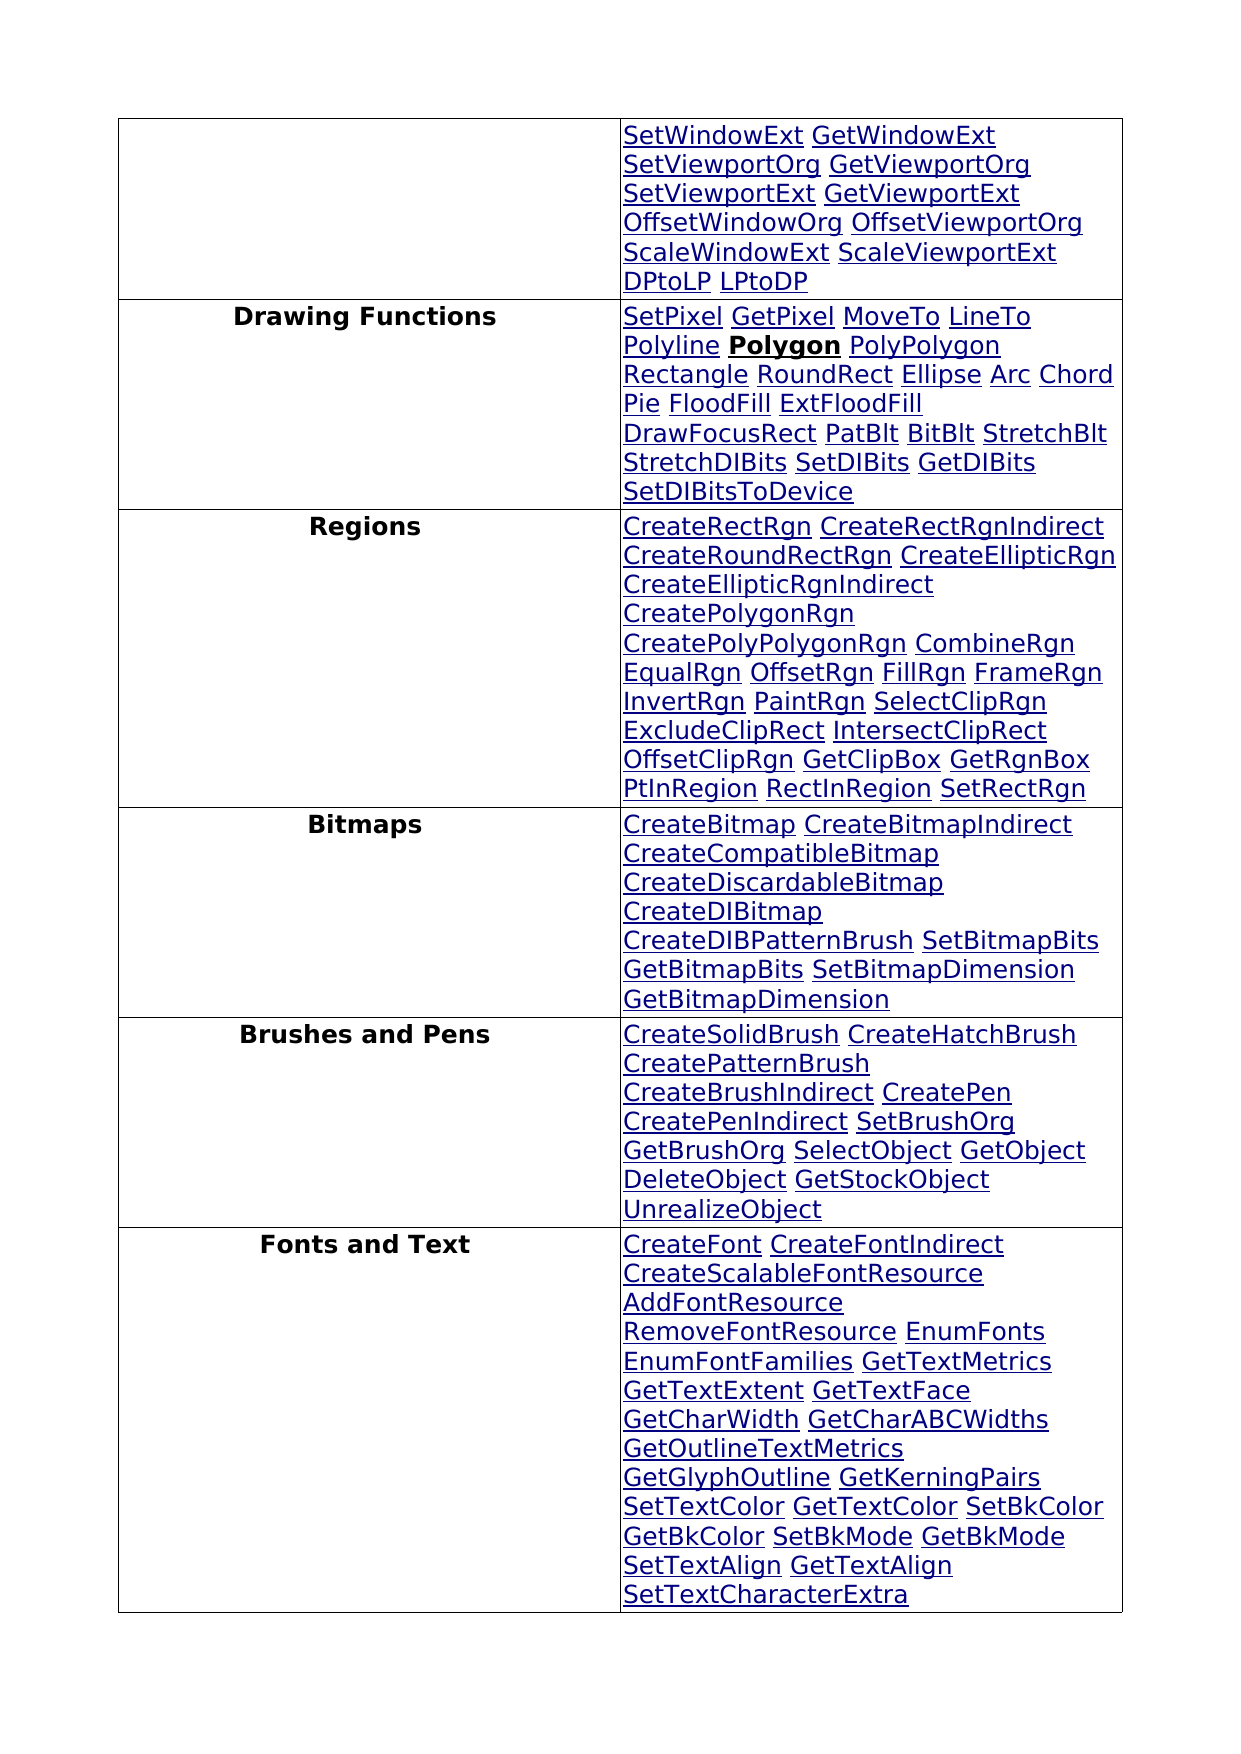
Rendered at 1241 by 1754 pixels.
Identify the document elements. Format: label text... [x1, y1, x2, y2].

table_cell Brushes and Pens [119, 1018, 620, 1227]
table_cell CreateSolidBrush CreateHatchBrush CreatePatternBrush CreateBrushIndirect CreatePen CreatePenIndirect SetBrushOrg GetBrushOrg SelectObject GetObject DeleteObject GetStockObject UnrealizeObject [621, 1018, 1122, 1227]
table_cell [119, 119, 620, 299]
table_cell Drawing Functions [119, 300, 620, 509]
table_cell Regions [119, 510, 620, 807]
table_cell CreateFont CreateFontIndirect CreateScalableFontResource AddFontResource RemoveFontResource EnumFonts EnumFontFamilies GetTextMetrics GetTextExtent GetTextFace GetCharWidth GetCharABCWidths GetOutlineTextMetrics GetGlyphOutline GetKerningPairs SetTextColor GetTextColor SetBkColor GetBkColor SetBkMode GetBkMode SetTextAlign GetTextAlign SetTextCharacterExtra [621, 1228, 1122, 1612]
table_cell SetPixel GetPixel MoveTo LineTo Polyline Polygon PolyPolygon Rectangle RoundRect Ellipse Arc Chord Pie FloodFill ExtFloodFill DrawFocusRect PatBlt BitBlt StretchBlt StretchDIBits SetDIBits GetDIBits SetDIBitsToDevice [621, 300, 1122, 509]
table_cell CreateBitmap CreateBitmapIndirect CreateCompatibleBitmap CreateDiscardableBitmap CreateDIBitmap CreateDIBPatternBrush SetBitmapBits GetBitmapBits SetBitmapDimension GetBitmapDimension [621, 808, 1122, 1017]
table_cell SetWindowExt GetWindowExt SetViewportOrg GetViewportOrg SetViewportExt GetViewportExt OffsetWindowOrg OffsetViewportOrg ScaleWindowExt ScaleViewportExt DPtoLP LPtoDP [621, 119, 1122, 299]
table_cell Bitmaps [119, 808, 620, 1017]
table_cell Fonts and Text [119, 1228, 620, 1612]
table_cell CreateRectRgn CreateRectRgnIndirect CreateRoundRectRgn CreateEllipticRgn CreateEllipticRgnIndirect CreatePolygonRgn CreatePolyPolygonRgn CombineRgn EqualRgn OffsetRgn FillRgn FrameRgn InvertRgn PaintRgn SelectClipRgn ExcludeClipRect IntersectClipRect OffsetClipRgn GetClipBox GetRgnBox PtInRegion RectInRegion SetRectRgn [621, 510, 1122, 807]
